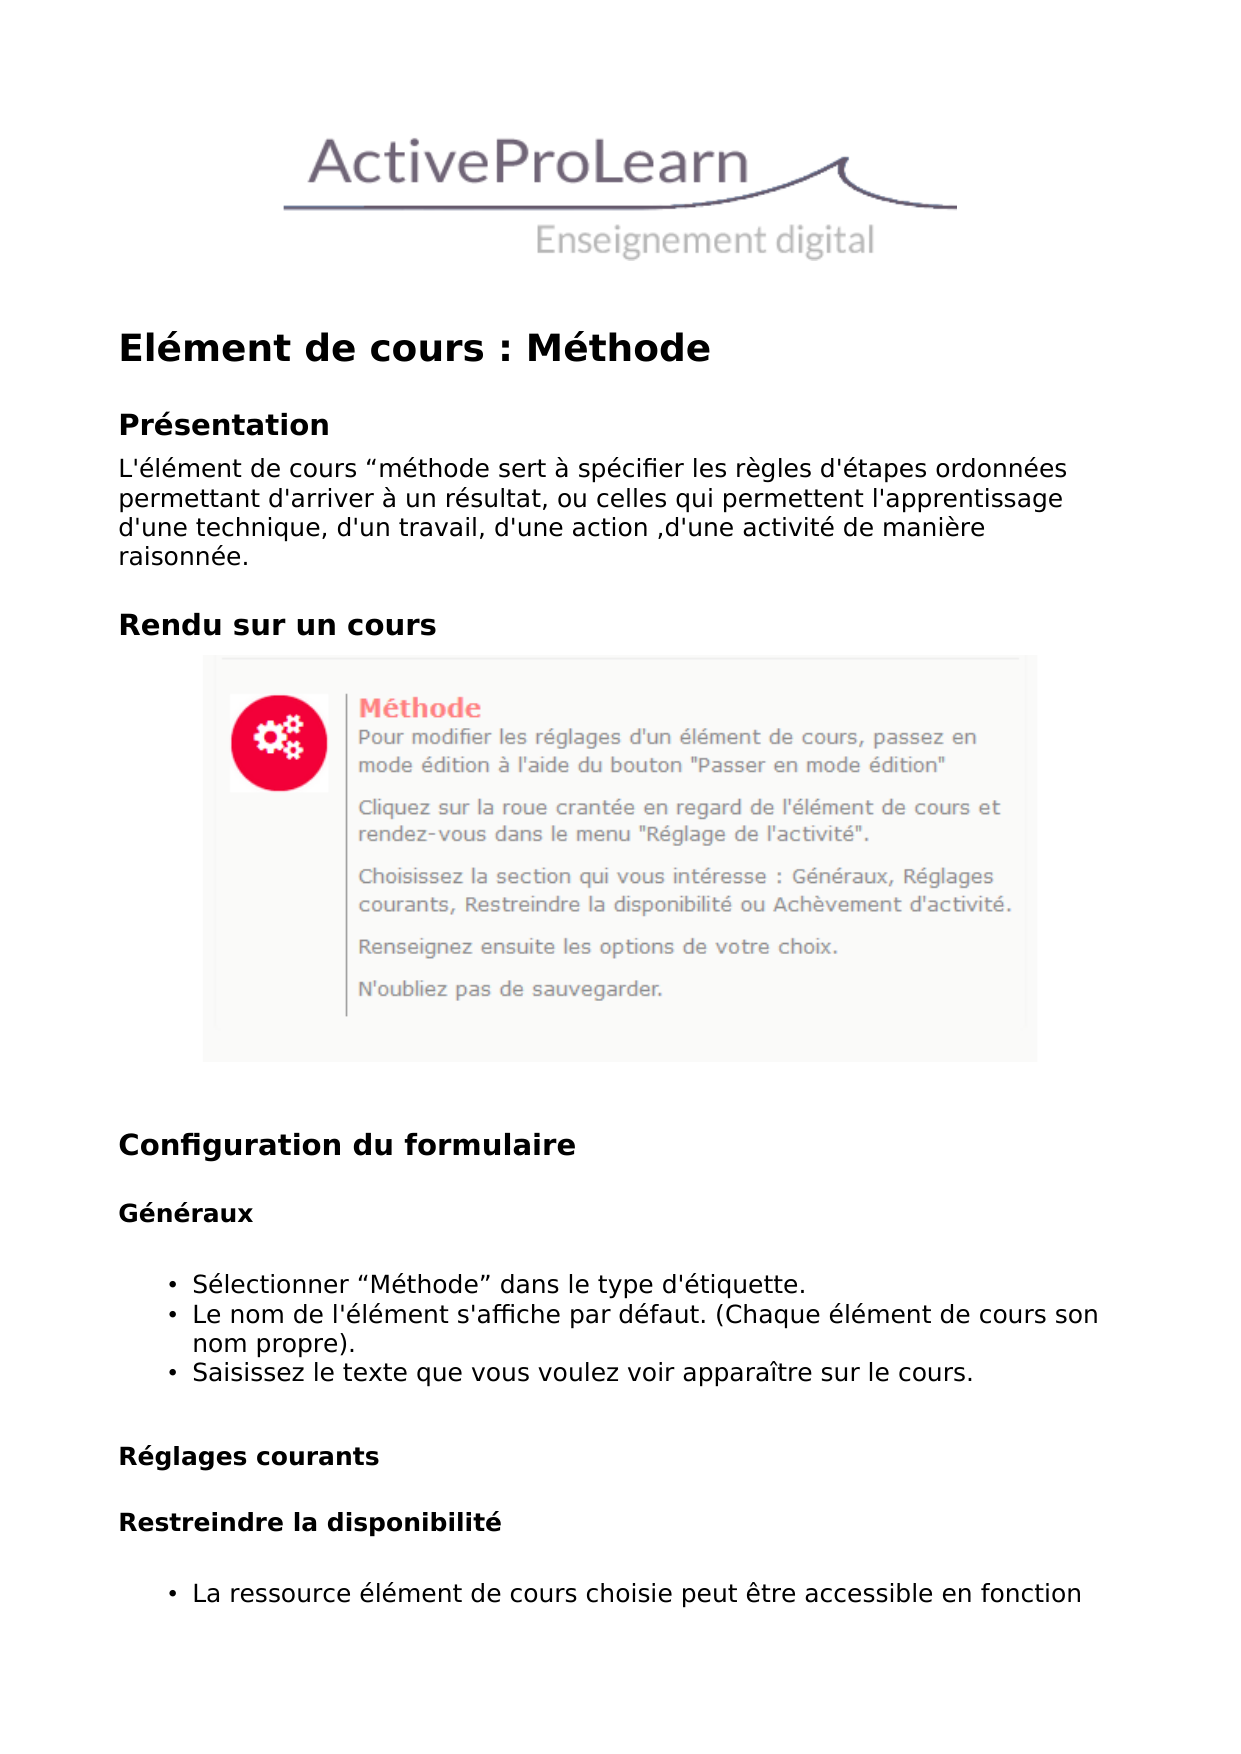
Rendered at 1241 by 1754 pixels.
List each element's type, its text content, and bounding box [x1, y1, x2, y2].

subtitle Réglages courants [118, 1442, 1122, 1471]
picture [283, 118, 957, 261]
list Le nom de l'élément s'affiche par défaut. (Chaque élément de cours son nom propre). [177, 1300, 1122, 1358]
subtitle Elément de cours : Méthode [118, 327, 1122, 371]
picture [202, 655, 1038, 1062]
subtitle Rendu sur un cours [118, 609, 1122, 643]
subtitle Restreindre la disponibilité [118, 1508, 1122, 1538]
subtitle Généraux [118, 1199, 1122, 1229]
text L'élément de cours “méthode sert à spécifier les règles d'étapes ordonnées permettant d'arriver à un résultat, ou celles qui permettent l'apprentissage d'une technique, d'un travail, d'une action ,d'une activité de manière raisonnée. [118, 454, 1122, 571]
list Sélectionner “Méthode” dans le type d'étiquette. [177, 1271, 1122, 1300]
list Saisissez le texte que vous voulez voir apparaître sur le cours. [177, 1358, 1122, 1387]
subtitle Présentation [118, 408, 1122, 442]
list La ressource élément de cours choisie peut être accessible en fonction [177, 1580, 1122, 1609]
subtitle Configuration du formulaire [118, 1128, 1122, 1162]
